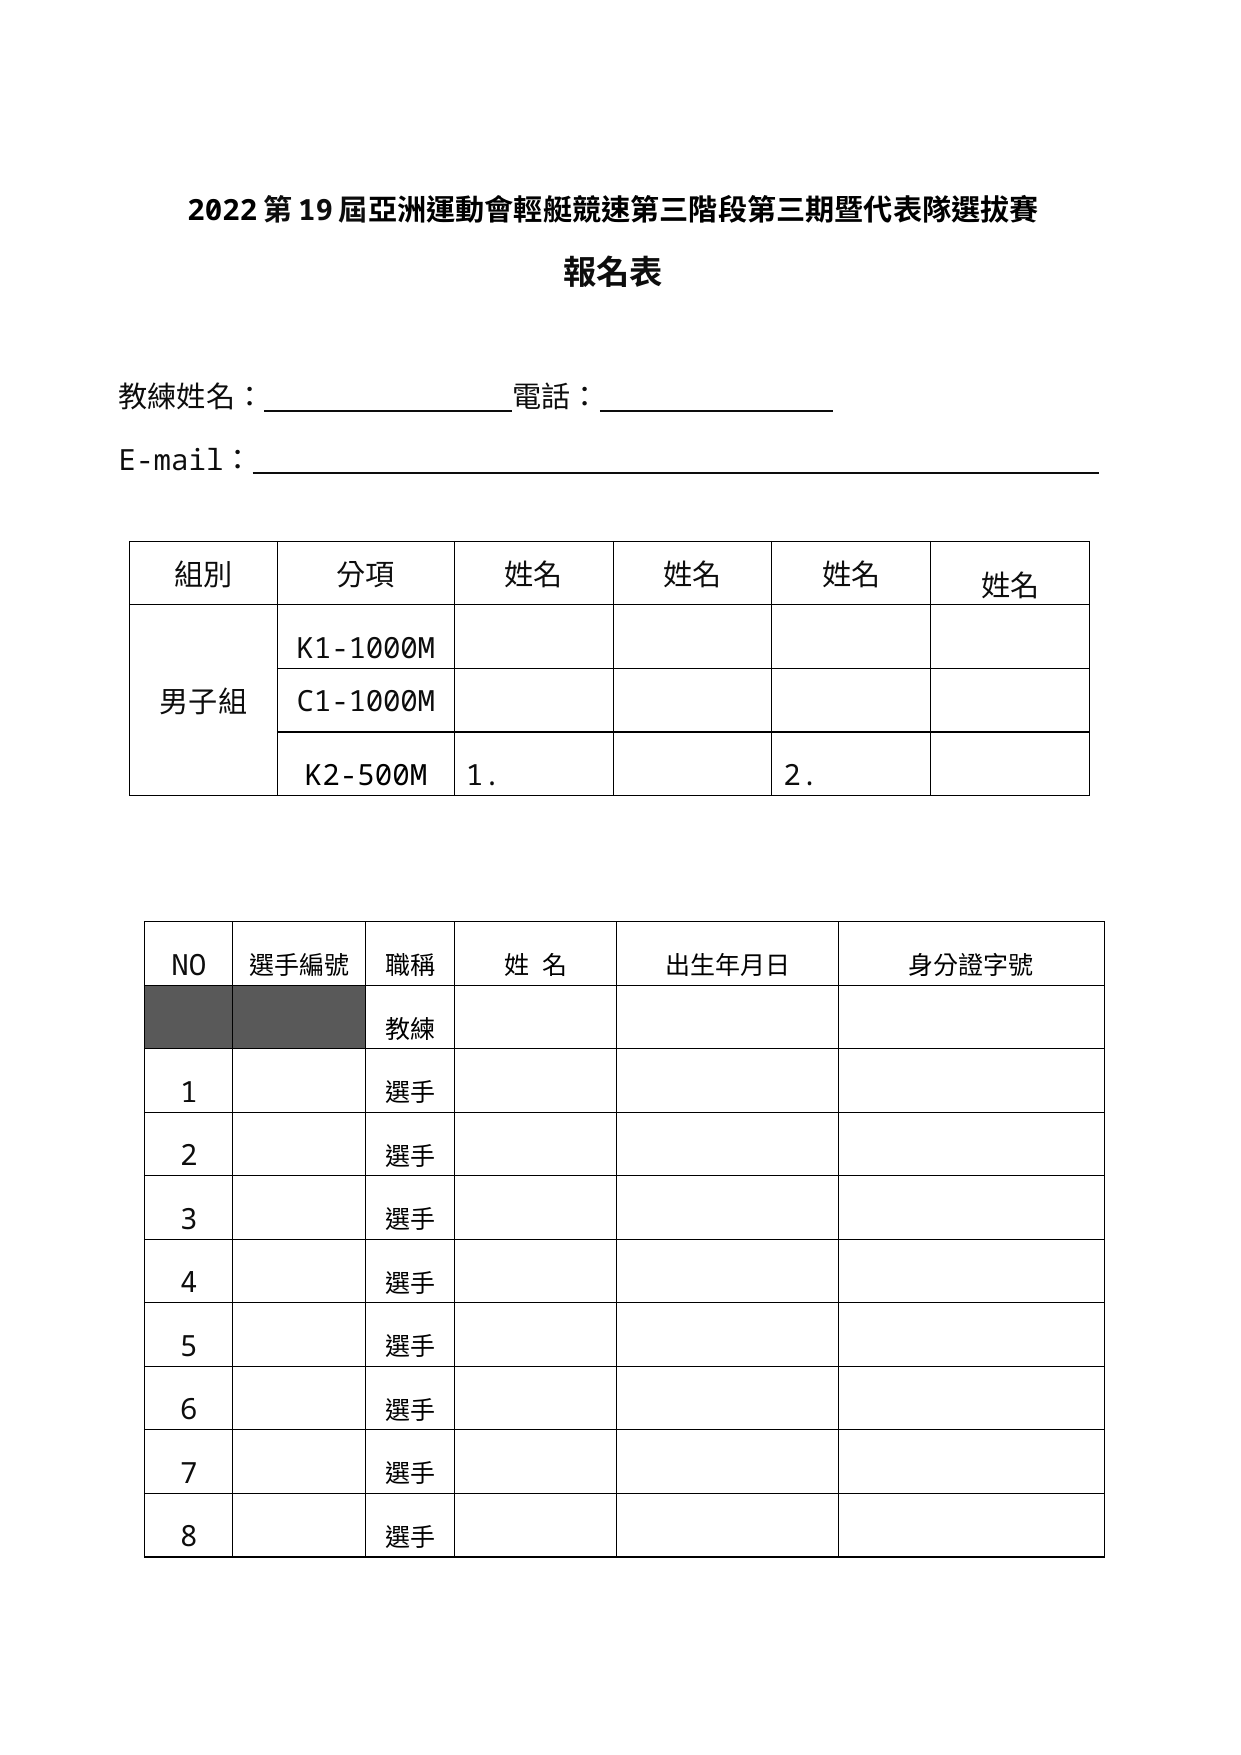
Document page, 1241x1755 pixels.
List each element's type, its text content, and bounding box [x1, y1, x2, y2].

table_cell [614, 669, 771, 731]
table_cell C1-1000M [278, 669, 454, 731]
table_cell [455, 1367, 616, 1429]
table_cell [617, 986, 838, 1048]
table_cell [772, 605, 930, 668]
table_cell [233, 1430, 365, 1493]
table_cell 2 [145, 1113, 232, 1175]
table_cell [617, 1113, 838, 1175]
table_header 姓 名 [455, 922, 616, 984]
table_header 姓名 [931, 542, 1089, 604]
table_cell 3 [145, 1176, 232, 1239]
table_cell [617, 1367, 838, 1429]
table_cell [617, 1240, 838, 1302]
table_cell [233, 986, 365, 1048]
table_cell [614, 605, 771, 668]
table_cell 7 [145, 1430, 232, 1493]
text E-mail： [118, 416, 1122, 478]
text 報名表 [103, 228, 1122, 291]
table_cell [233, 1176, 365, 1239]
table_cell [931, 605, 1089, 668]
table_cell 1 [145, 1049, 232, 1112]
table_cell [455, 986, 616, 1048]
table_cell 選手 [366, 1494, 454, 1556]
table_header 選手編號 [233, 922, 365, 984]
table_cell [839, 1176, 1104, 1239]
table_cell [617, 1430, 838, 1493]
table_cell [839, 1303, 1104, 1366]
table_cell K1-1000M [278, 605, 454, 668]
table_header 分項 [278, 542, 454, 604]
table_cell [839, 1049, 1104, 1112]
table_cell [455, 605, 613, 668]
table_header 職稱 [366, 922, 454, 984]
table_cell [617, 1049, 838, 1112]
table_cell K2-500M [278, 733, 454, 795]
table_cell [839, 1430, 1104, 1493]
table_cell 選手 [366, 1240, 454, 1302]
table_header 姓名 [455, 542, 613, 604]
table_cell [145, 986, 232, 1048]
table_header 身分證字號 [839, 922, 1104, 984]
table_cell [614, 733, 771, 795]
table_cell [233, 1303, 365, 1366]
table_cell [931, 733, 1089, 795]
table_cell [455, 1494, 616, 1556]
table_cell 1. [455, 733, 613, 795]
table_cell [455, 1049, 616, 1112]
table_cell [839, 1494, 1104, 1556]
table_cell 選手 [366, 1049, 454, 1112]
table_cell [233, 1367, 365, 1429]
table_cell 5 [145, 1303, 232, 1366]
table_cell [455, 1430, 616, 1493]
table_cell 選手 [366, 1303, 454, 1366]
table_cell [455, 1113, 616, 1175]
table_header 出生年月日 [617, 922, 838, 984]
table_cell [772, 669, 930, 731]
table_cell 6 [145, 1367, 232, 1429]
text 教練姓名： 電話： [118, 353, 1122, 416]
table_cell [233, 1049, 365, 1112]
table_header 組別 [130, 542, 277, 604]
table_cell 選手 [366, 1113, 454, 1175]
text 2022第19屆亞洲運動會輕艇競速第三階段第三期暨代表隊選拔賽 [103, 166, 1122, 228]
table_cell [839, 1240, 1104, 1302]
table_cell [455, 669, 613, 731]
table_cell [455, 1176, 616, 1239]
table_cell [931, 669, 1089, 731]
table_header 姓名 [614, 542, 771, 604]
table_cell [617, 1494, 838, 1556]
table_cell [839, 1113, 1104, 1175]
table_cell 男子組 [130, 605, 277, 795]
table_cell 4 [145, 1240, 232, 1302]
table_cell 選手 [366, 1367, 454, 1429]
table_header 姓名 [772, 542, 930, 604]
table_cell [839, 1367, 1104, 1429]
table_cell 選手 [366, 1430, 454, 1493]
table_cell 教練 [366, 986, 454, 1048]
table_cell [233, 1113, 365, 1175]
table_cell [839, 986, 1104, 1048]
table_cell 2. [772, 733, 930, 795]
table_cell [233, 1240, 365, 1302]
table_cell [233, 1494, 365, 1556]
table_header NO [145, 922, 232, 984]
table_cell 選手 [366, 1176, 454, 1239]
table_cell [455, 1240, 616, 1302]
table_cell [617, 1176, 838, 1239]
table_cell 8 [145, 1494, 232, 1556]
table_cell [617, 1303, 838, 1366]
table_cell [455, 1303, 616, 1366]
